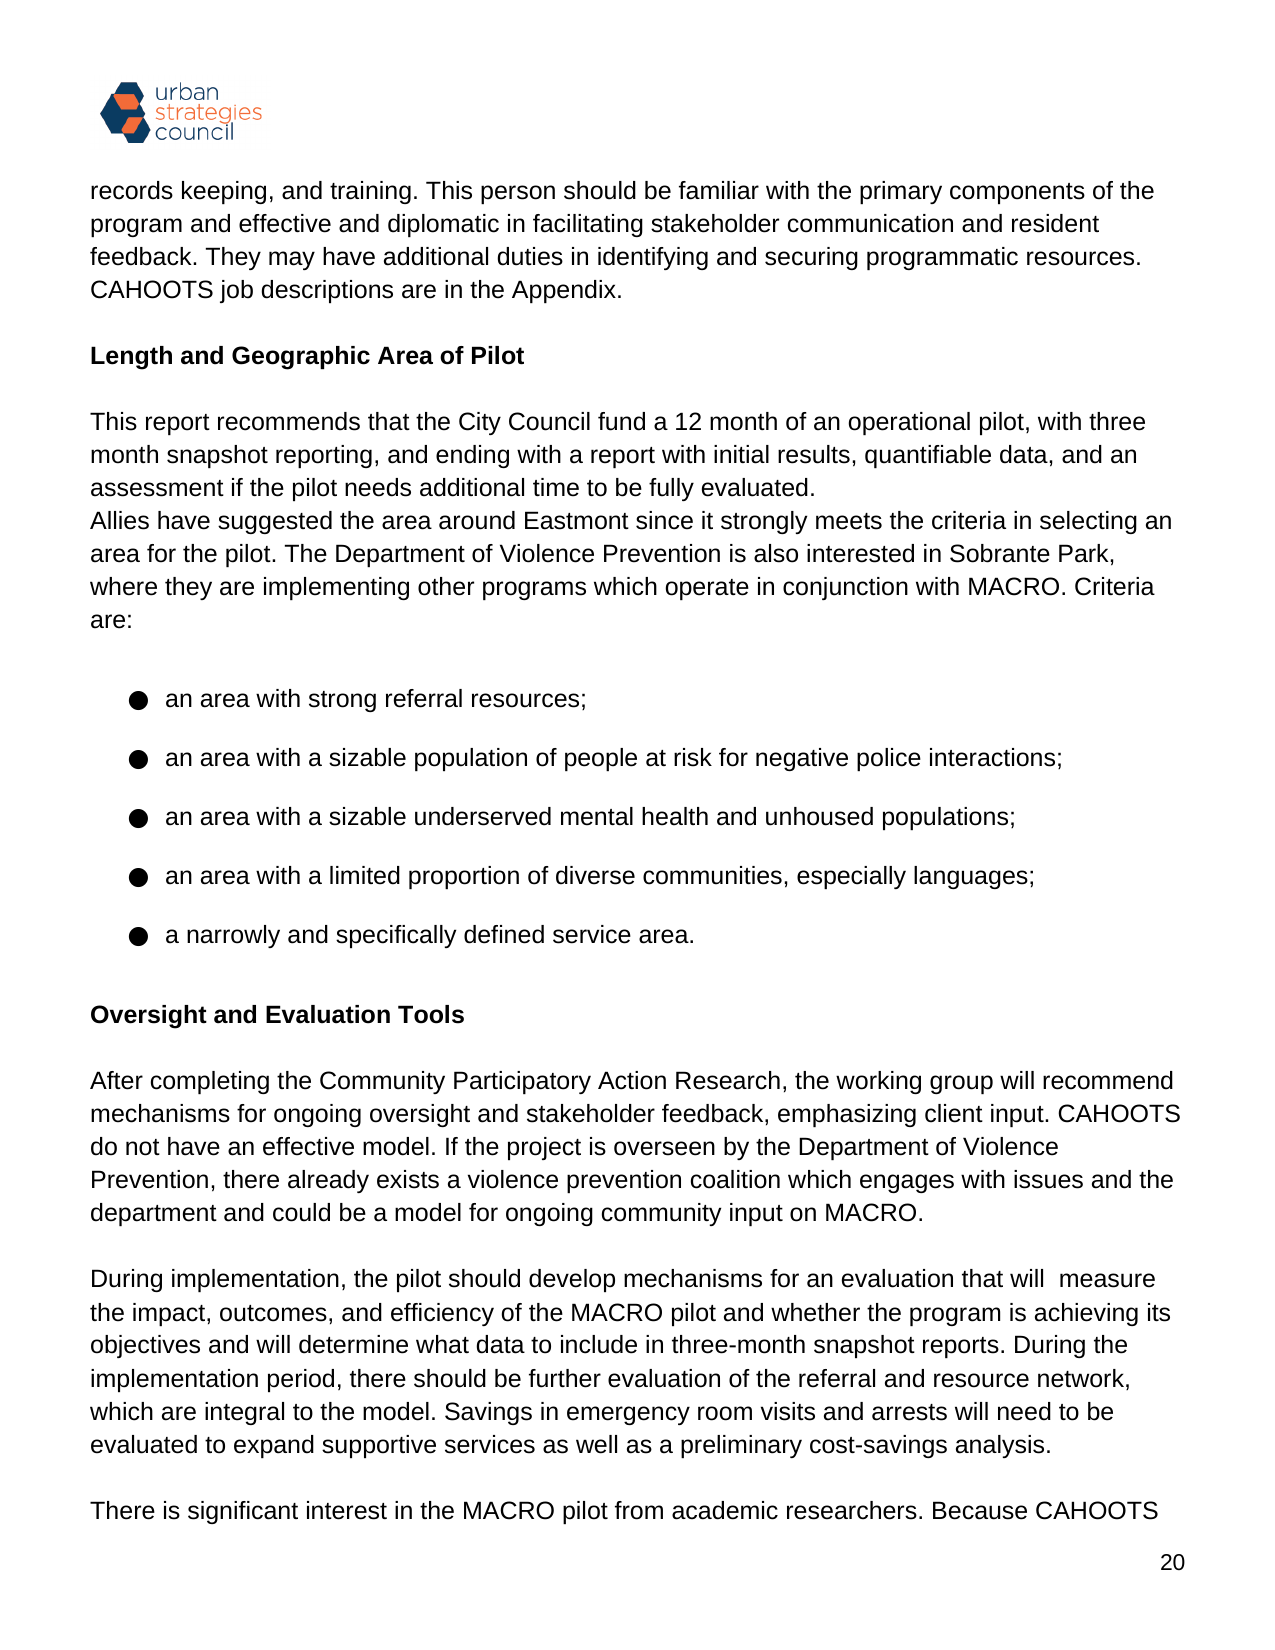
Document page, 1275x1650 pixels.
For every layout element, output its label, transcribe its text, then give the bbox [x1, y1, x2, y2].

list an area with strong referral resources; [127, 671, 1185, 722]
list an area with a limited proportion of diverse communities, especially languages; [127, 847, 1185, 899]
text After completing the Community Participatory Action Research, the working group will recommend mechanisms for ongoing oversight and stakeholder feedback, emphasizing client input. CAHOOTS do not have an effective model. If the project is overseen by the Department of Violence Prevention, there already exists a violence prevention coalition which engages with issues and the department and could be a model for ongoing community input on MACRO. [90, 1066, 1185, 1227]
text During implementation, the pilot should develop mechanisms for an evaluation that will measure the impact, outcomes, and efficiency of the MACRO pilot and whether the program is achieving its objectives and will determine what data to include in three-month snapshot reports. During the implementation period, there should be further evaluation of the referral and resource network, which are integral to the model. Savings in emergency room visits and arrests will need to be evaluated to expand supportive services as well as a preliminary cost-savings analysis. [90, 1264, 1185, 1458]
list an area with a sizable underserved mental health and unhoused populations; [127, 789, 1185, 840]
text Length and Geographic Area of Pilot [90, 341, 1185, 369]
text records keeping, and training. This person should be familiar with the primary components of the program and effective and diplomatic in facilitating stakeholder communication and resident feedback. They may have additional duties in identifying and securing programmatic resources. CAHOOTS job descriptions are in the Appendix. [90, 176, 1185, 303]
list a narrowly and specifically defined service area. [127, 906, 1185, 958]
list an area with a sizable population of people at risk for negative police interactions; [127, 730, 1185, 781]
text Oversight and Evaluation Tools [90, 1000, 1185, 1029]
text There is significant interest in the MACRO pilot from academic researchers. Because CAHOOTS [90, 1496, 1185, 1524]
picture [90, 75, 272, 150]
text This report recommends that the City Council fund a 12 month of an operational pilot, with three month snapshot reporting, and ending with a report with initial results, quantifiable data, and an assessment if the pilot needs additional time to be fully evaluated. [90, 407, 1185, 502]
text Allies have suggested the area around Eastmont since it strongly meets the criteria in selecting an area for the pilot. The Department of Violence Prevention is also interested in Sobrante Park, where they are implementing other programs which operate in conjunction with MACRO. Criteria are: [90, 506, 1185, 634]
